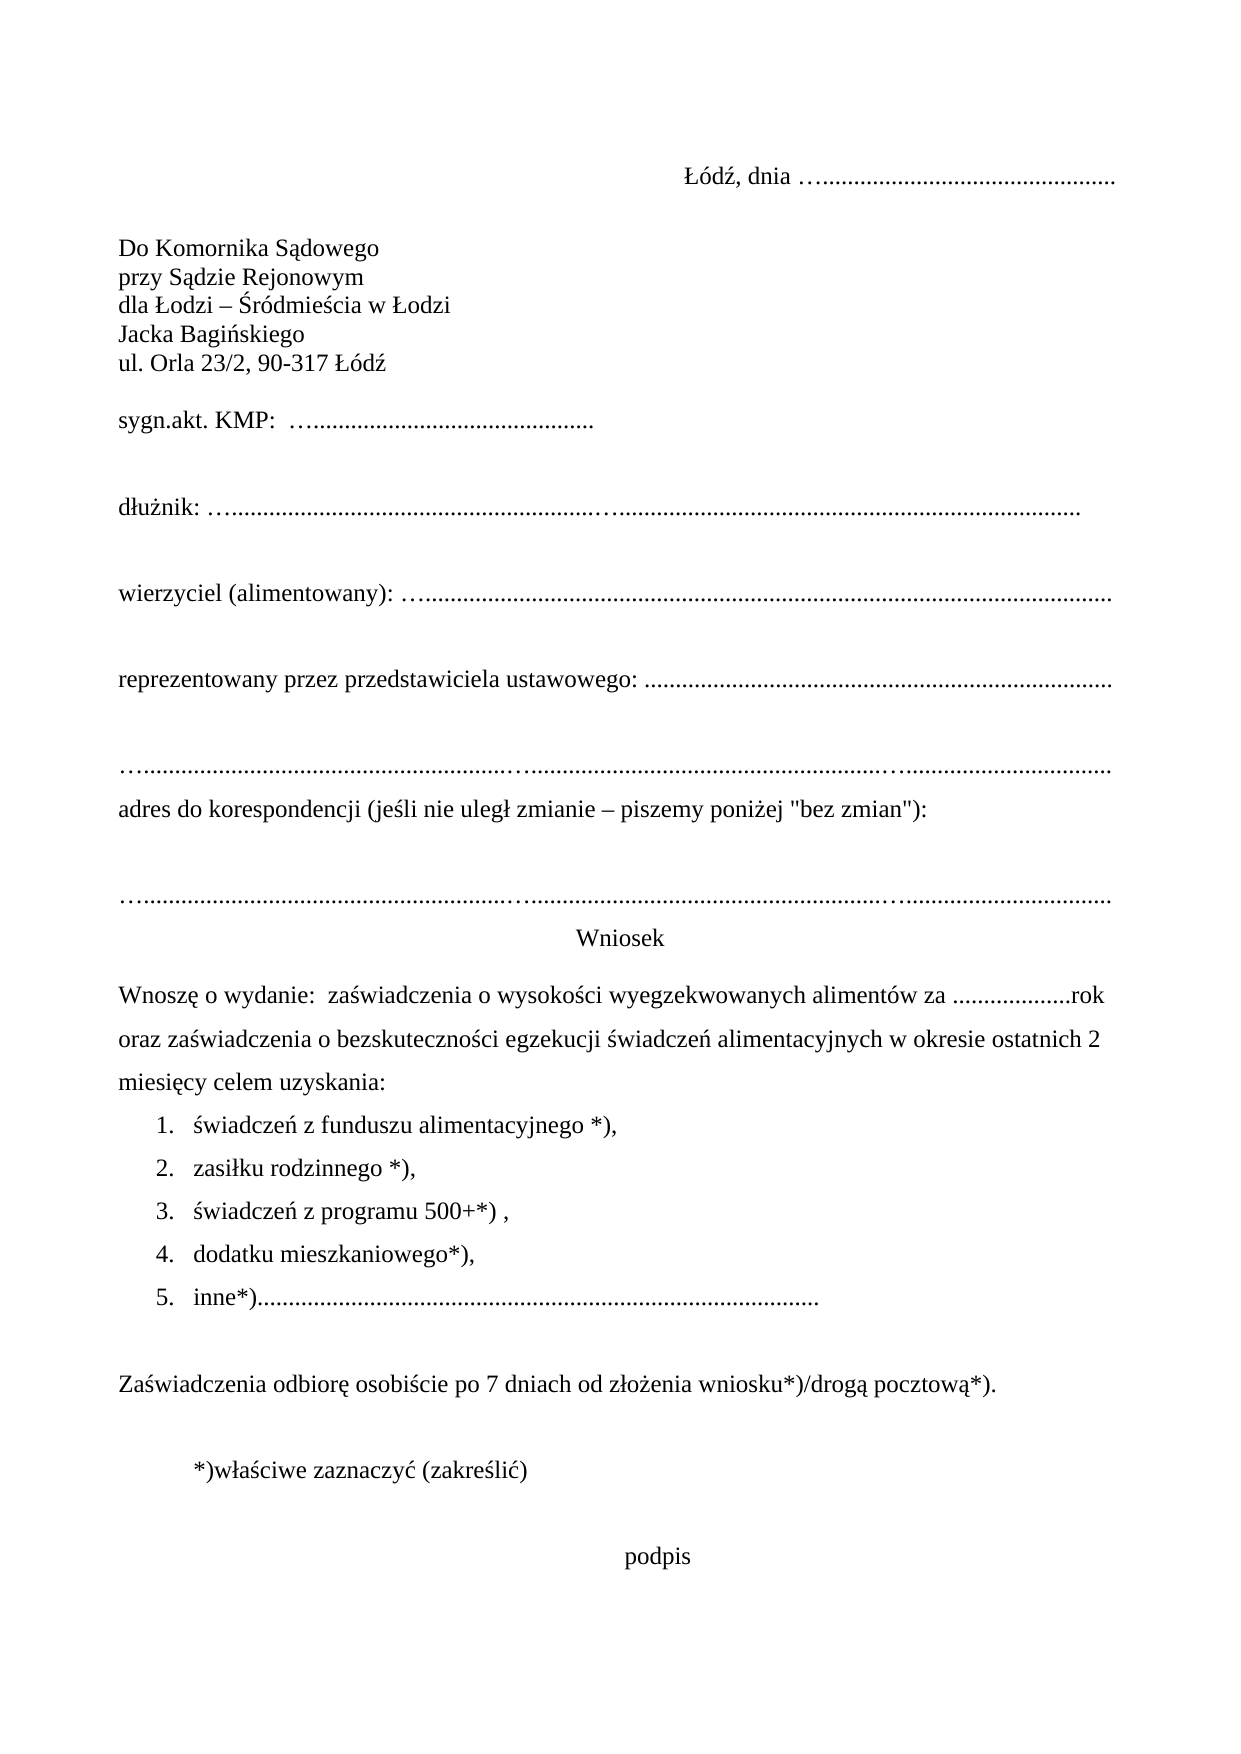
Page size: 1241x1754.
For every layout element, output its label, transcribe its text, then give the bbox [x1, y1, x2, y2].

text reprezentowany przez przedstawiciela ustawowego: ........................................................................... [118, 664, 1122, 693]
list podpis [156, 1541, 1122, 1570]
list *)właściwe zaznaczyć (zakreślić) [156, 1455, 1122, 1484]
text …..........................................................…........................................................…................................. [118, 880, 1122, 909]
text adres do korespondencji (jeśli nie uległ zmianie – piszemy poniżej "bez zmian"): [118, 794, 1122, 822]
list dodatku mieszkaniowego*), [156, 1239, 1122, 1268]
text dla Łodzi – Śródmieścia w Łodzi [118, 291, 1122, 319]
text Zaświadczenia odbiorę osobiście po 7 dniach od złożenia wniosku*)/drogą pocztową*). [118, 1369, 1122, 1397]
list inne*).......................................................................................... [156, 1282, 1122, 1311]
text dłużnik: …..........................................................….......................................................................... [118, 492, 1122, 521]
text …..........................................................…........................................................…................................. [118, 751, 1122, 779]
text Jacka Bagińskiego [118, 319, 1122, 348]
text ul. Orla 23/2, 90-317 Łódź [118, 348, 1122, 377]
list świadczeń z programu 500+*) , [156, 1196, 1122, 1225]
text Wniosek [118, 923, 1122, 952]
list świadczeń z funduszu alimentacyjnego *), [156, 1110, 1122, 1139]
text przy Sądzie Rejonowym [118, 262, 1122, 291]
text Wnoszę o wydanie: zaświadczenia o wysokości wyegzekwowanych alimentów za ...................rok oraz zaświadczenia o bezskuteczności egzekucji świadczeń alimentacyjnych w okresie ostatnich 2 miesięcy celem uzyskania: [118, 981, 1122, 1096]
list zasiłku rodzinnego *), [156, 1153, 1122, 1182]
text Łódź, dnia …............................................... [118, 161, 1122, 190]
text sygn.akt. KMP: …............................................. [118, 406, 1122, 434]
text Do Komornika Sądowego [118, 233, 1122, 262]
text wierzyciel (alimentowany): ….............................................................................................................. [118, 578, 1122, 607]
